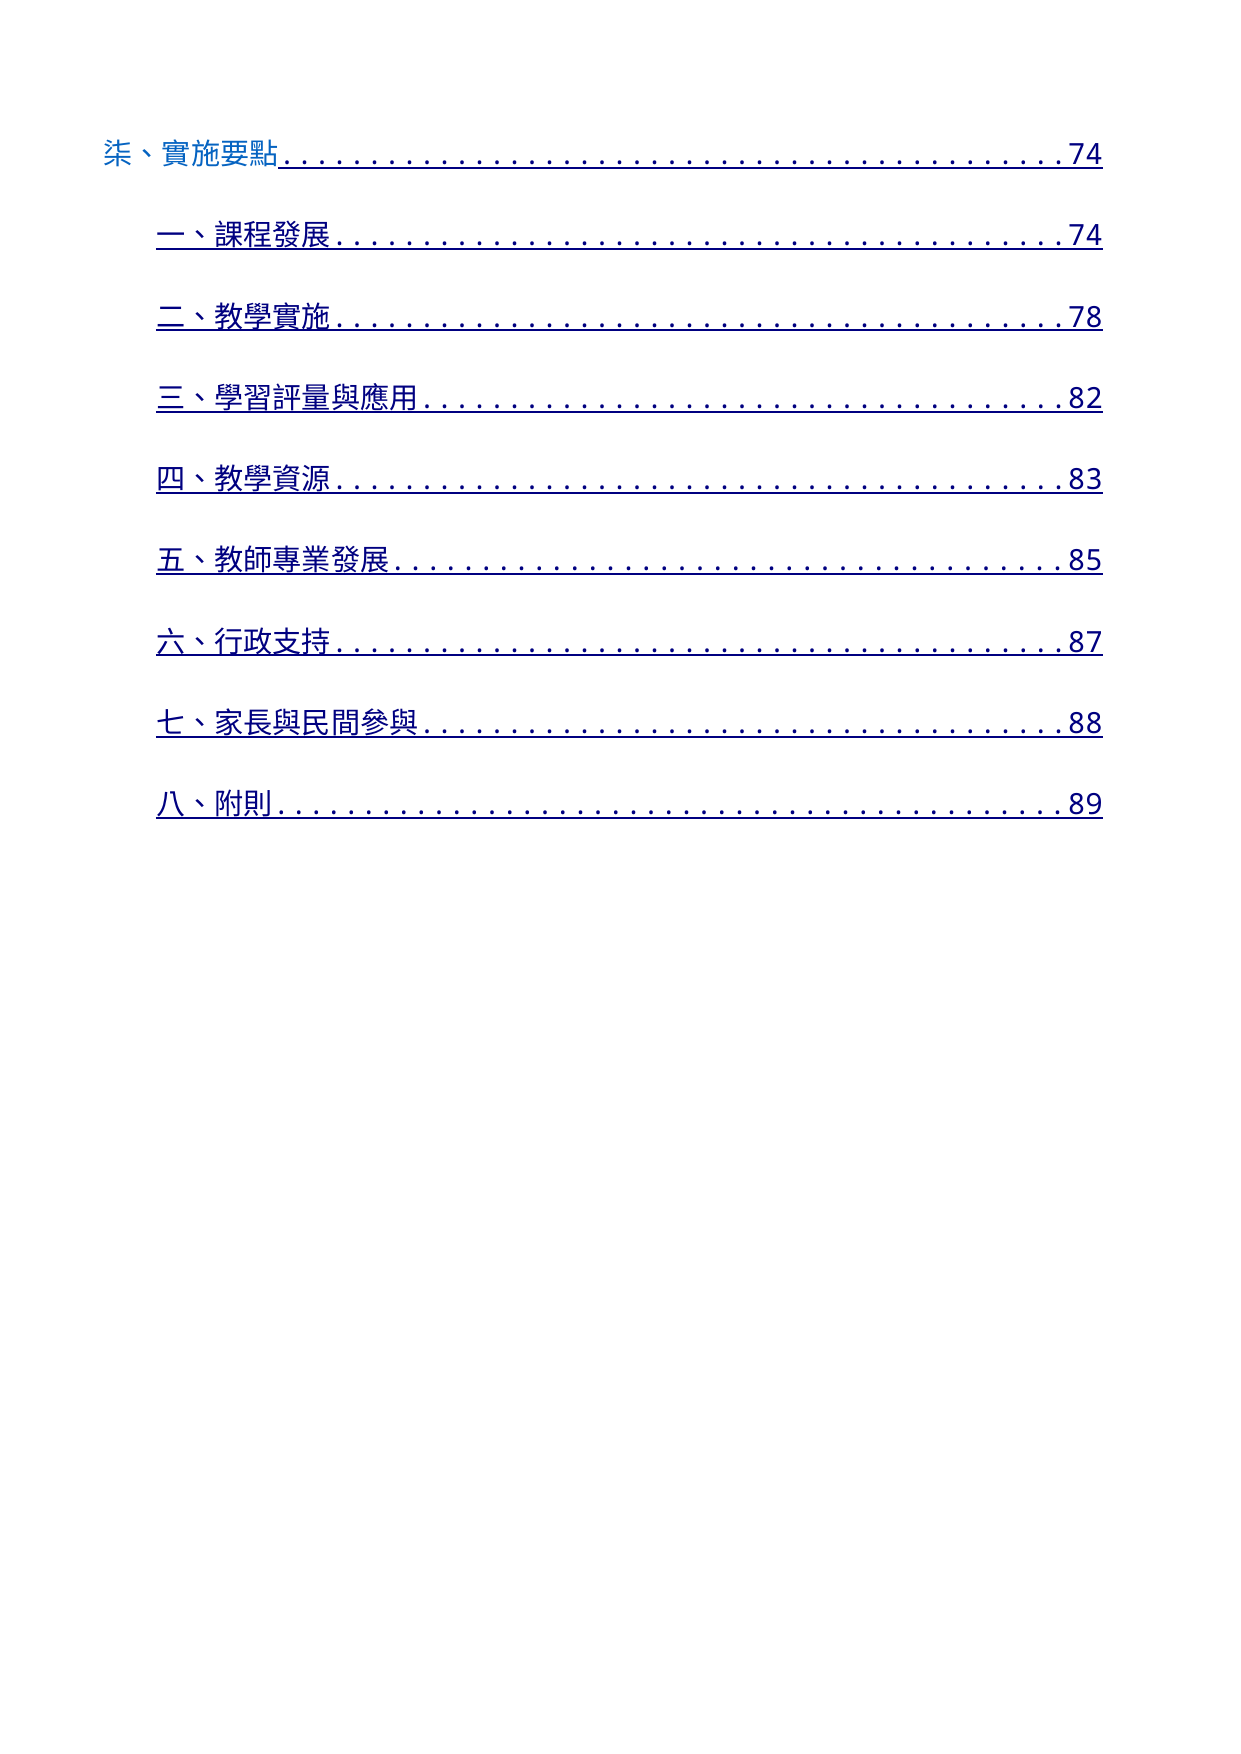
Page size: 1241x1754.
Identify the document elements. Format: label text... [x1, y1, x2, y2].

text 五、教師專業發展 85 [103, 516, 1152, 579]
text 柒、實施要點 74 [103, 110, 1152, 173]
text 二、教學實施 78 [103, 273, 1152, 335]
text 八、附則 89 [103, 760, 1152, 823]
text 七、家長與民間參與 88 [103, 679, 1152, 741]
text 四、教學資源 83 [103, 435, 1152, 498]
text 一、課程發展 74 [103, 191, 1152, 254]
text 三、學習評量與應用 82 [103, 354, 1152, 416]
text 六、行政支持 87 [103, 598, 1152, 660]
